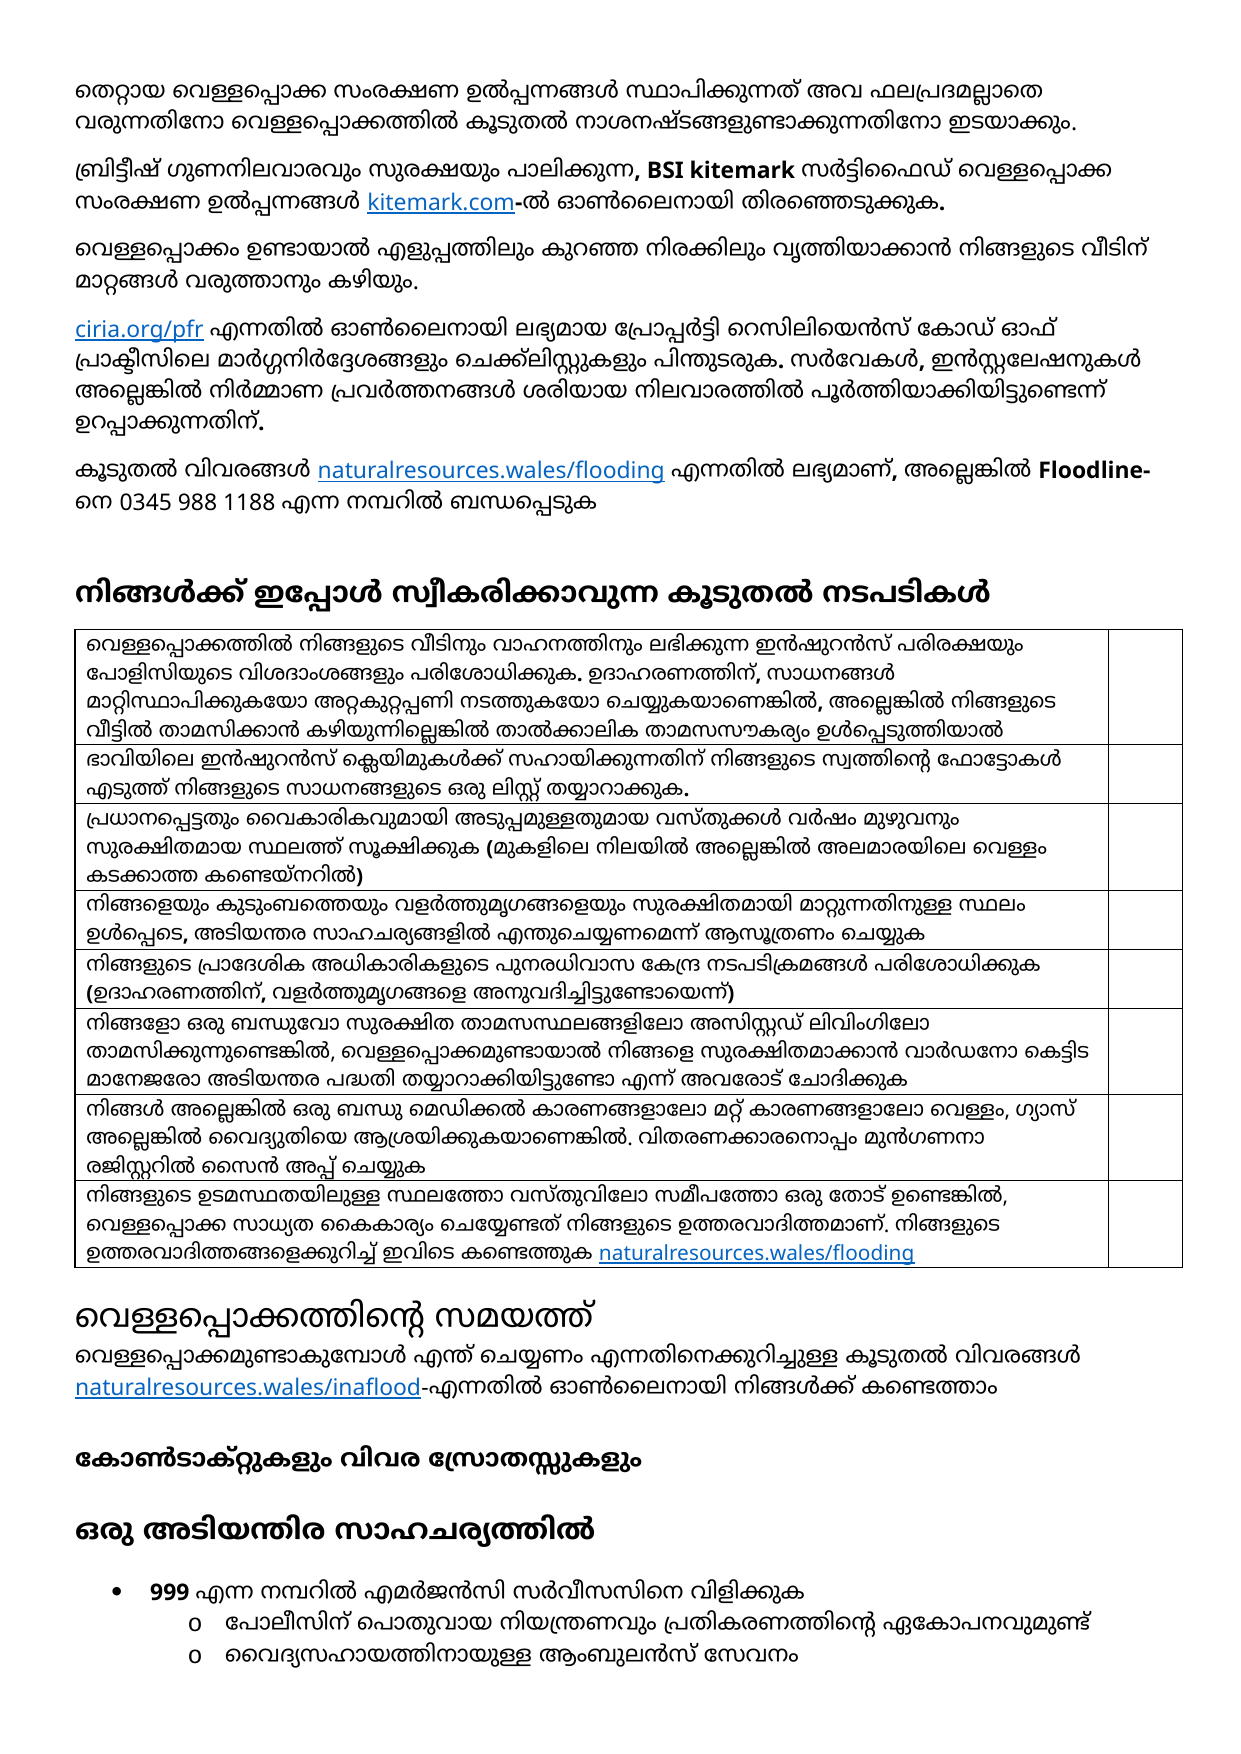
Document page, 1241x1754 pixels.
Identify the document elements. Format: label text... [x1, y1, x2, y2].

text വെള്ളപ്പൊക്കം ഉണ്ടായാൽ എളുപ്പത്തിലും കുറഞ്ഞ നിരക്കിലും വൃത്തിയാക്കാൻ നിങ്ങളുടെ വീടിന് മാറ്റങ്ങൾ വരുത്താനും കഴിയും. [75, 233, 1181, 296]
table_cell [1109, 804, 1182, 889]
table_cell നിങ്ങളെയും കുടുംബത്തെയും വളർത്തുമൃഗങ്ങളെയും സുരക്ഷിതമായി മാറ്റുന്നതിനുള്ള സ്ഥലം ഉൾപ്പെടെ, അടിയന്തര സാഹചര്യങ്ങളിൽ എന്തുചെയ്യണമെന്ന് ആസൂത്രണം ചെയ്യുക [76, 891, 1108, 949]
text നിങ്ങൾക്ക് ഇപ്പോൾ സ്വീകരിക്കാവുന്ന കൂടുതൽ നടപടികൾ [75, 533, 1181, 613]
table_cell നിങ്ങളുടെ ഉടമസ്ഥതയിലുള്ള സ്ഥലത്തോ വസ്തുവിലോ സമീപത്തോ ഒരു തോട് ഉണ്ടെങ്കിൽ, വെള്ളപ്പൊക്ക സാധ്യത കൈകാര്യം ചെയ്യേണ്ടത് നിങ്ങളുടെ ഉത്തരവാദിത്തമാണ്. നിങ്ങളുടെ ഉത്തരവാദിത്തങ്ങളെക്കുറിച്ച് ഇവിടെ കണ്ടെത്തുക naturalresources.wales/flooding [76, 1181, 1108, 1267]
list 999 എന്ന നമ്പറിൽ എമർജൻസി സർവീസസിനെ വിളിക്കുക [112, 1576, 1181, 1607]
text ciria.org/pfr എന്നതിൽ ഓൺലൈനായി ലഭ്യമായ പ്രോപ്പർട്ടി റെസിലിയെൻസ് കോഡ് ഓഫ് പ്രാക്ടീസിലെ മാർഗ്ഗനിർദ്ദേശങ്ങളും ചെക്ക്‌ലിസ്റ്റുകളും പിന്തുടരുക. സർവേകൾ, ഇൻസ്റ്റലേഷനുകൾ അല്ലെങ്കിൽ നിർമ്മാണ പ്രവർത്തനങ്ങൾ ശരിയായ നിലവാരത്തിൽ പൂർത്തിയാക്കിയിട്ടുണ്ടെന്ന് ഉറപ്പാക്കുന്നതിന്. [75, 312, 1181, 437]
table_cell [1109, 950, 1182, 1008]
table_cell [1109, 1009, 1182, 1094]
list വൈദ്യസഹായത്തിനായുള്ള ആംബുലൻസ് സേവനം [187, 1639, 1181, 1671]
table_cell [1109, 1095, 1182, 1180]
table_cell [1109, 1181, 1182, 1267]
text വെള്ളപ്പൊക്കത്തിന്റെ സമയത്ത് വെള്ളപ്പൊക്കമുണ്ടാകുമ്പോൾ എന്ത് ചെയ്യണം എന്നതിനെക്കുറിച്ചുള്ള കൂടുതൽ വിവരങ്ങൾ naturalresources.wales/inaflood-എന്നതിൽ ഓൺലൈനായി നിങ്ങൾക്ക് കണ്ടെത്താം [75, 1294, 1181, 1402]
text കോൺടാക്റ്റുകളും വിവര സ്രോതസ്സുകളും [75, 1402, 1181, 1476]
table_cell നിങ്ങൾ അല്ലെങ്കിൽ ഒരു ബന്ധു മെഡിക്കൽ കാരണങ്ങളാലോ മറ്റ് കാരണങ്ങളാലോ വെള്ളം, ഗ്യാസ് അല്ലെങ്കിൽ വൈദ്യുതിയെ ആശ്രയിക്കുകയാണെങ്കിൽ. വിതരണക്കാരനൊപ്പം മുൻഗണനാ രജിസ്റ്ററിൽ സൈൻ അപ്പ് ചെയ്യുക [76, 1095, 1108, 1180]
list പോലീസിന് പൊതുവായ നിയന്ത്രണവും പ്രതികരണത്തിന്റെ ഏകോപനവുമുണ്ട് [187, 1607, 1181, 1639]
text ബ്രിട്ടീഷ് ഗുണനിലവാരവും സുരക്ഷയും പാലിക്കുന്ന, BSI kitemark സർട്ടിഫൈഡ് വെള്ളപ്പൊക്ക സംരക്ഷണ ഉൽപ്പന്നങ്ങൾ kitemark.com-ൽ ഓൺലൈനായി തിരഞ്ഞെടുക്കുക. [75, 154, 1181, 217]
table_cell [1109, 745, 1182, 803]
table_header [1109, 630, 1182, 744]
table_header വെള്ളപ്പൊക്കത്തിൽ നിങ്ങളുടെ വീടിനും വാഹനത്തിനും ലഭിക്കുന്ന ഇൻഷുറൻസ് പരിരക്ഷയും പോളിസിയുടെ വിശദാംശങ്ങളും പരിശോധിക്കുക. ഉദാഹരണത്തിന്, സാധനങ്ങൾ മാറ്റിസ്ഥാപിക്കുകയോ അറ്റകുറ്റപ്പണി നടത്തുകയോ ചെയ്യുകയാണെങ്കിൽ, അല്ലെങ്കിൽ നിങ്ങളുടെ വീട്ടിൽ താമസിക്കാൻ കഴിയുന്നില്ലെങ്കിൽ താൽക്കാലിക താമസസൗകര്യം ഉൾപ്പെടുത്തിയാൽ [76, 630, 1108, 744]
text കൂടുതൽ വിവരങ്ങൾ naturalresources.wales/flooding എന്നതിൽ ലഭ്യമാണ്, അല്ലെങ്കിൽ Floodline-നെ 0345 988 1188 എന്ന നമ്പറിൽ ബന്ധപ്പെടുക [75, 454, 1181, 517]
table_cell നിങ്ങളുടെ പ്രാദേശിക അധികാരികളുടെ പുനരധിവാസ കേന്ദ്ര നടപടിക്രമങ്ങൾ പരിശോധിക്കുക (ഉദാഹരണത്തിന്, വളർത്തുമൃഗങ്ങളെ അനുവദിച്ചിട്ടുണ്ടോയെന്ന്) [76, 950, 1108, 1008]
table_cell ഭാവിയിലെ ഇൻഷുറൻസ് ക്ലെയിമുകൾക്ക് സഹായിക്കുന്നതിന് നിങ്ങളുടെ സ്വത്തിന്റെ ഫോട്ടോകൾ എടുത്ത് നിങ്ങളുടെ സാധനങ്ങളുടെ ഒരു ലിസ്റ്റ് തയ്യാറാക്കുക. [76, 745, 1108, 803]
table_cell പ്രധാനപ്പെട്ടതും വൈകാരികവുമായി അടുപ്പമുള്ളതുമായ വസ്തുക്കൾ വർഷം മുഴുവനും സുരക്ഷിതമായ സ്ഥലത്ത് സൂക്ഷിക്കുക (മുകളിലെ നിലയിൽ അല്ലെങ്കിൽ അലമാരയിലെ വെള്ളം കടക്കാത്ത കണ്ടെയ്നറിൽ) [76, 804, 1108, 889]
text ഒരു അടിയന്തിര സാഹചര്യത്തിൽ [75, 1476, 1181, 1549]
text തെറ്റായ വെള്ളപ്പൊക്ക സംരക്ഷണ ഉൽപ്പന്നങ്ങൾ സ്ഥാപിക്കുന്നത് അവ ഫലപ്രദമല്ലാതെ വരുന്നതിനോ വെള്ളപ്പൊക്കത്തിൽ കൂടുതൽ നാശനഷ്ടങ്ങളുണ്ടാക്കുന്നതിനോ ഇടയാക്കും. [75, 75, 1181, 137]
table_cell നിങ്ങളോ ഒരു ബന്ധുവോ സുരക്ഷിത താമസസ്ഥലങ്ങളിലോ അസിസ്റ്റഡ് ലിവിംഗിലോ താമസിക്കുന്നുണ്ടെങ്കിൽ, വെള്ളപ്പൊക്കമുണ്ടായാൽ നിങ്ങളെ സുരക്ഷിതമാക്കാൻ വാർഡനോ കെട്ടിട മാനേജരോ അടിയന്തര പദ്ധതി തയ്യാറാക്കിയിട്ടുണ്ടോ എന്ന് അവരോട് ചോദിക്കുക [76, 1009, 1108, 1094]
table_cell [1109, 891, 1182, 949]
